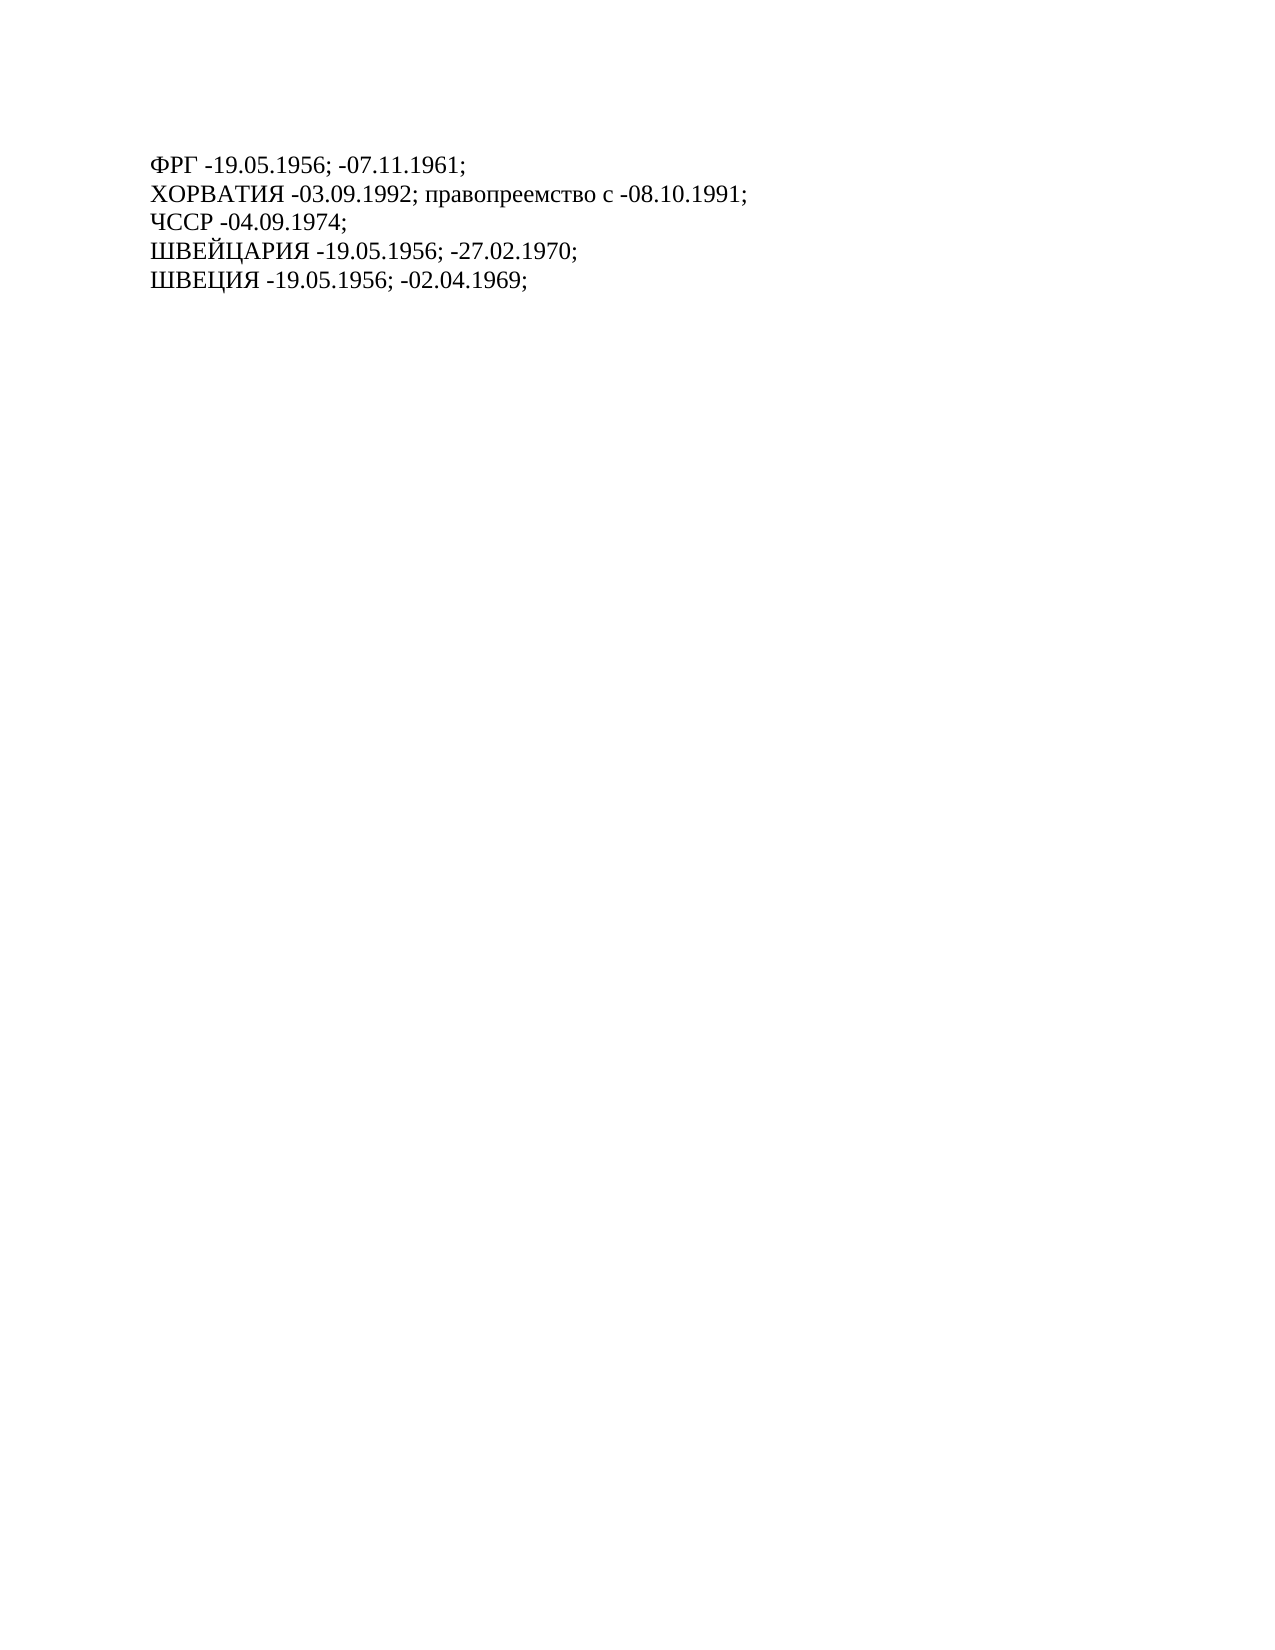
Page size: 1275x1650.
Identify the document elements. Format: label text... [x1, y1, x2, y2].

text ФРГ -19.05.1956; -07.11.1961; ХОРВАТИЯ -03.09.1992; правопреемство с -08.10.1991; ЧССР -04.09.1974; ШВЕЙЦАРИЯ -19.05.1956; -27.02.1970; ШВЕЦИЯ -19.05.1956; -02.04.1969; [150, 150, 1125, 294]
